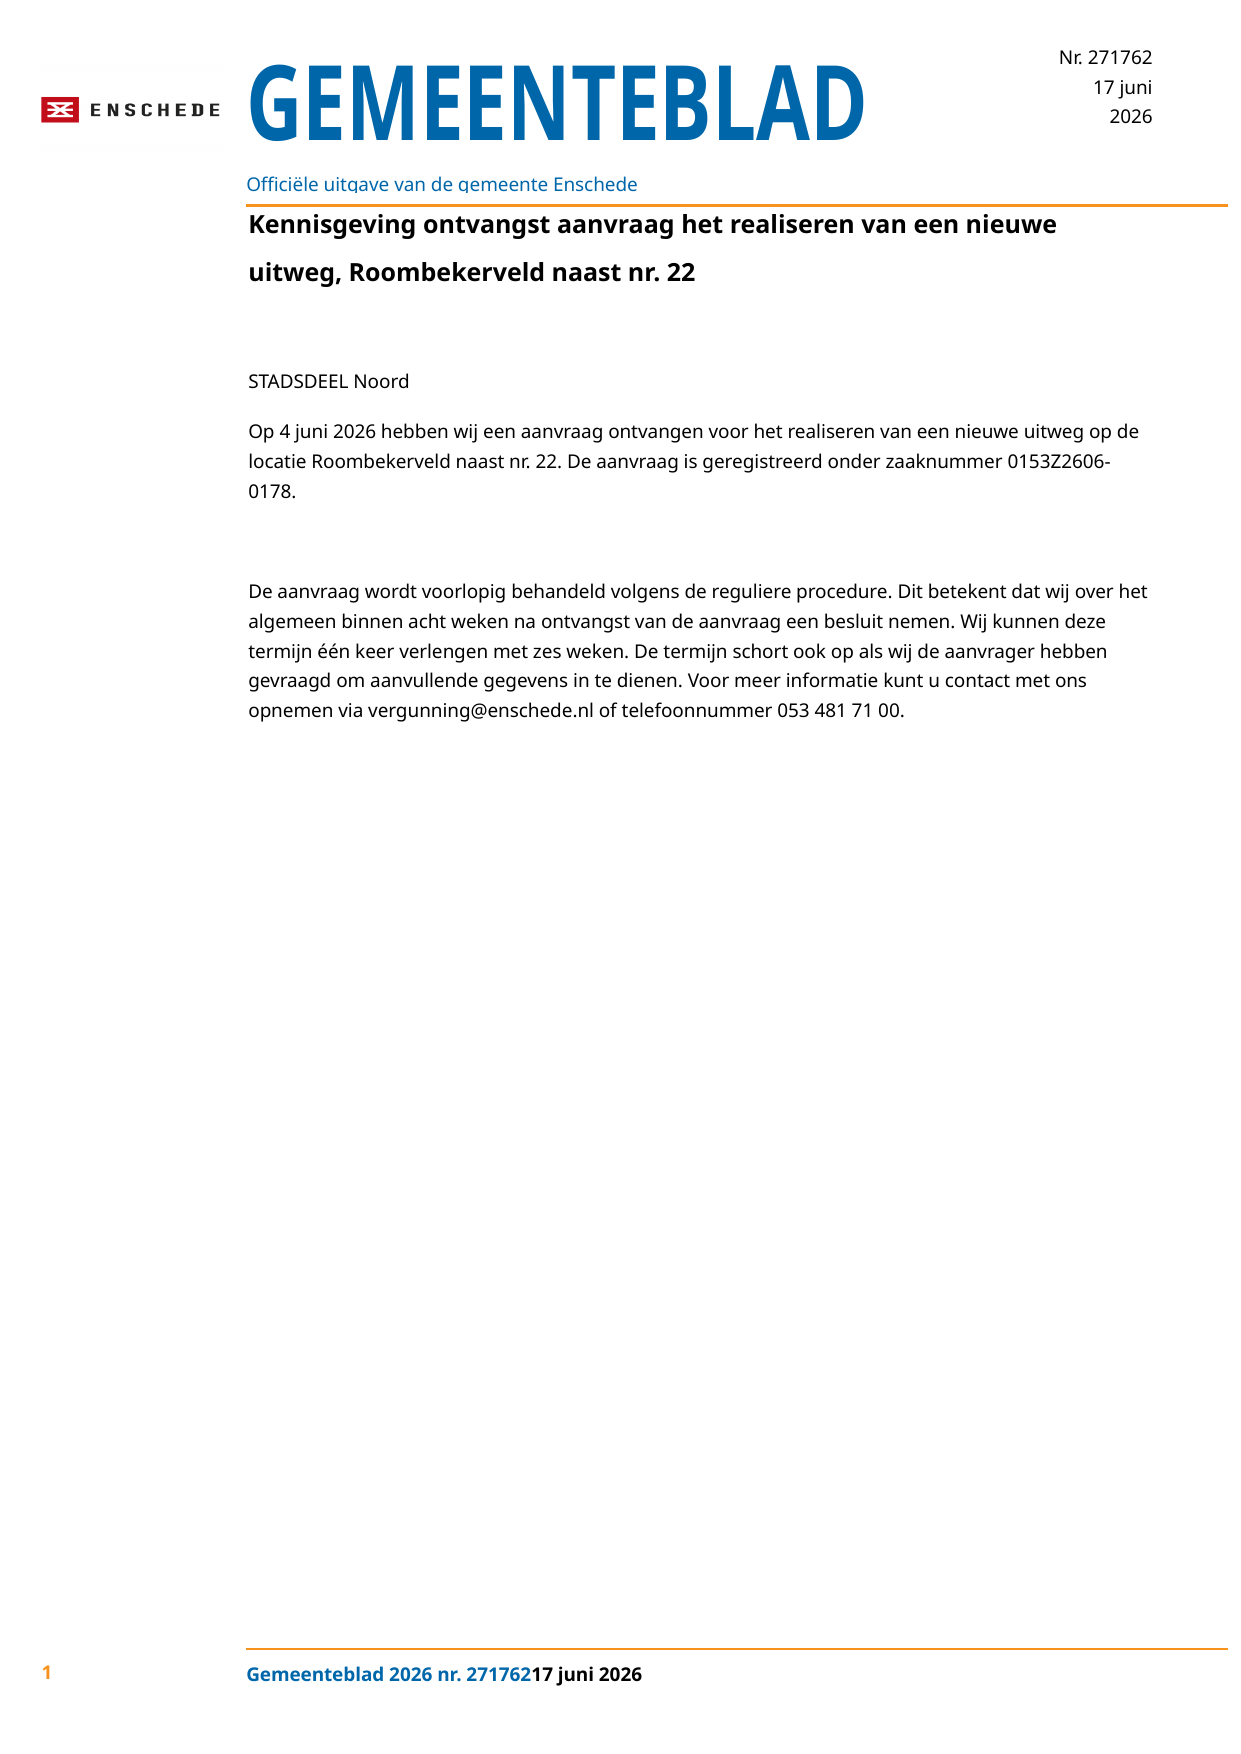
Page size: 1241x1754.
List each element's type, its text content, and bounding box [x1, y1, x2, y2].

text STADSDEEL Noord [248, 368, 1152, 394]
picture [41, 47, 231, 172]
text Op 4 juni 2026 hebben wij een aanvraag ontvangen voor het realiseren van een nieuwe uitweg op de locatie Roombekerveld naast nr. 22. De aanvraag is geregistreerd onder zaaknummer 0153Z2606-0178. [248, 419, 1152, 504]
text De aanvraag wordt voorlopig behandeld volgens de reguliere procedure. Dit betekent dat wij over het algemeen binnen acht weken na ontvangst van de aanvraag een besluit nemen. Wij kunnen deze termijn één keer verlengen met zes weken. De termijn schort ook op als wij de aanvrager hebben gevraagd om aanvullende gegevens in te dienen. Voor meer informatie kunt u contact met ons opnemen via vergunning@enschede.nl of telefoonnummer 053 481 71 00. [248, 579, 1152, 723]
text Kennisgeving ontvangst aanvraag het realiseren van een nieuwe uitweg, Roombekerveld naast nr. 22 [248, 207, 1152, 288]
